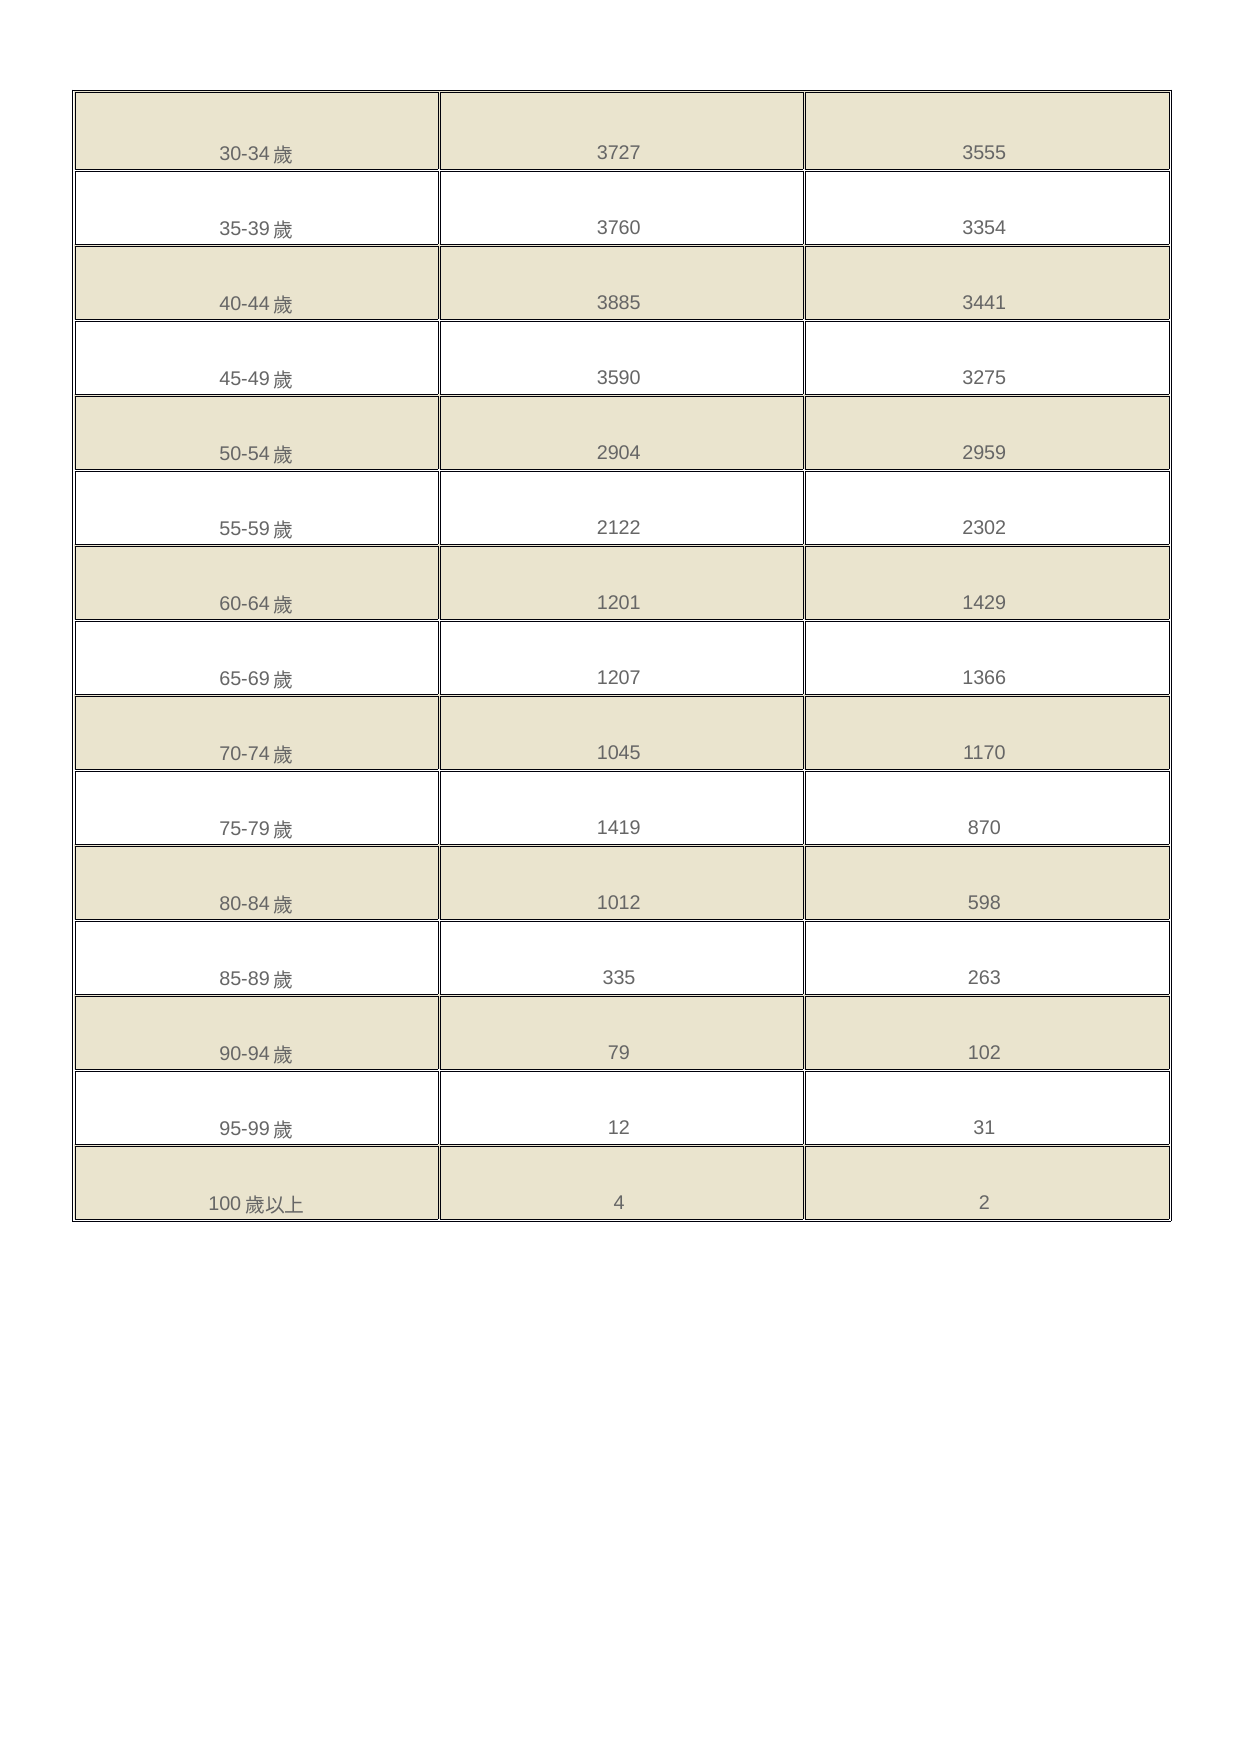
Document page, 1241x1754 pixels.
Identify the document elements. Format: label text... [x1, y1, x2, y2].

table_cell 1207 [441, 622, 803, 694]
table_cell 3590 [441, 322, 803, 394]
table_cell 85-89歲 [76, 922, 438, 994]
table_cell 2302 [806, 472, 1169, 544]
table_cell 1429 [806, 547, 1169, 619]
table_cell 1366 [806, 622, 1169, 694]
table_cell 55-59歲 [76, 472, 438, 544]
table_cell 3555 [806, 93, 1169, 169]
table_cell 80-84歲 [76, 847, 438, 919]
table_cell 31 [806, 1072, 1169, 1144]
table_cell 35-39歲 [76, 172, 438, 244]
table_cell 40-44歲 [76, 247, 438, 319]
table_cell 95-99歲 [76, 1072, 438, 1144]
table_cell 75-79歲 [76, 772, 438, 844]
table_cell 3275 [806, 322, 1169, 394]
table_cell 102 [806, 997, 1169, 1069]
table_cell 1419 [441, 772, 803, 844]
table_cell 3760 [441, 172, 803, 244]
table_cell 2904 [441, 397, 803, 469]
table_cell 50-54歲 [76, 397, 438, 469]
table_cell 263 [806, 922, 1169, 994]
table_cell 2 [806, 1147, 1169, 1219]
table_cell 30-34歲 [76, 93, 438, 169]
table_cell 3727 [441, 93, 803, 169]
table_cell 1045 [441, 697, 803, 769]
table_cell 12 [441, 1072, 803, 1144]
table_cell 3354 [806, 172, 1169, 244]
table_cell 60-64歲 [76, 547, 438, 619]
table_cell 79 [441, 997, 803, 1069]
table_cell 870 [806, 772, 1169, 844]
table_cell 65-69歲 [76, 622, 438, 694]
table_cell 45-49歲 [76, 322, 438, 394]
table_cell 90-94歲 [76, 997, 438, 1069]
table_cell 1012 [441, 847, 803, 919]
table_cell 100歲以上 [76, 1147, 438, 1219]
table_cell 3441 [806, 247, 1169, 319]
table_cell 2959 [806, 397, 1169, 469]
table_cell 4 [441, 1147, 803, 1219]
table_cell 3885 [441, 247, 803, 319]
table_cell 1170 [806, 697, 1169, 769]
table_cell 2122 [441, 472, 803, 544]
table_cell 1201 [441, 547, 803, 619]
table_cell 598 [806, 847, 1169, 919]
table_cell 335 [441, 922, 803, 994]
table_cell 70-74歲 [76, 697, 438, 769]
